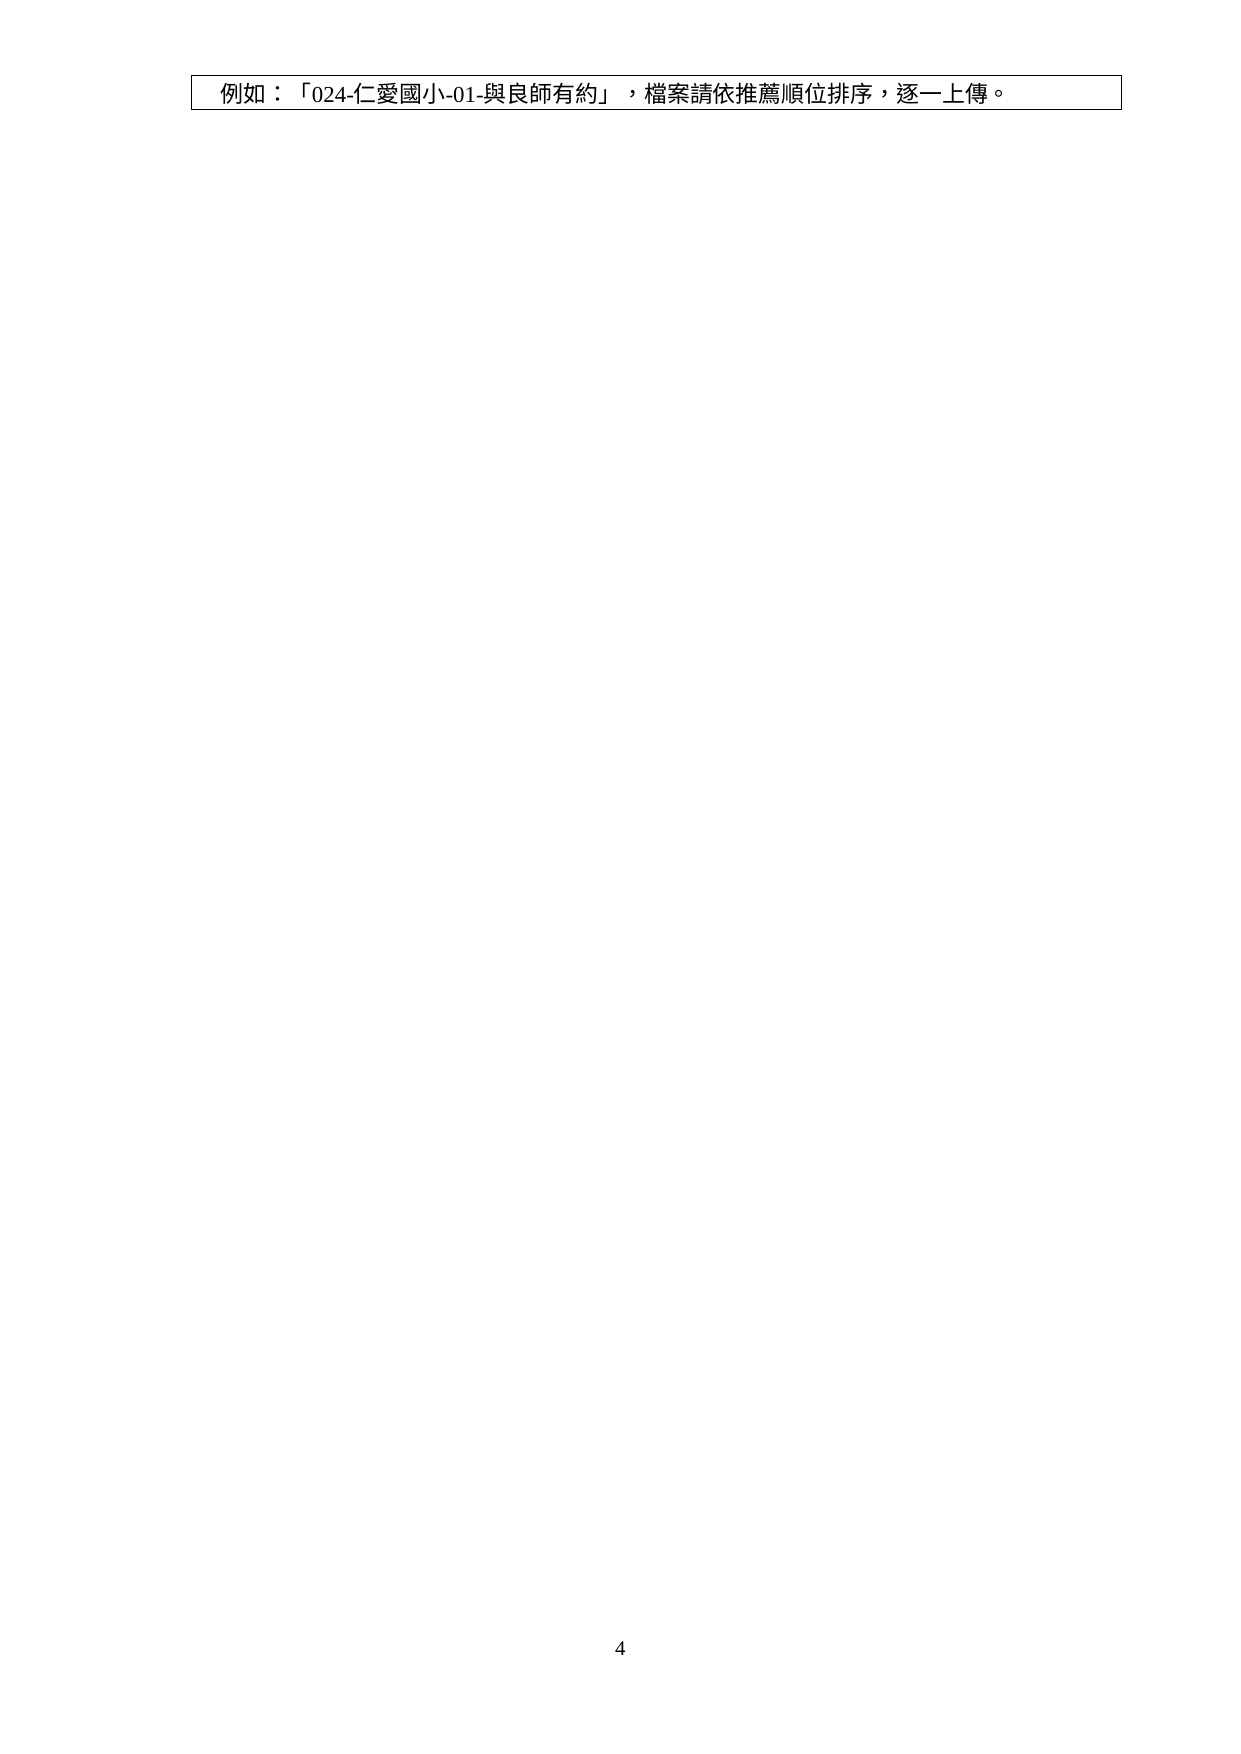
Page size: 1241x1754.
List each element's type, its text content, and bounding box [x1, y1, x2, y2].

table_header 例如：「024-仁愛國小-01-與良師有約」，檔案請依推薦順位排序，逐一上傳。 [192, 76, 1121, 109]
